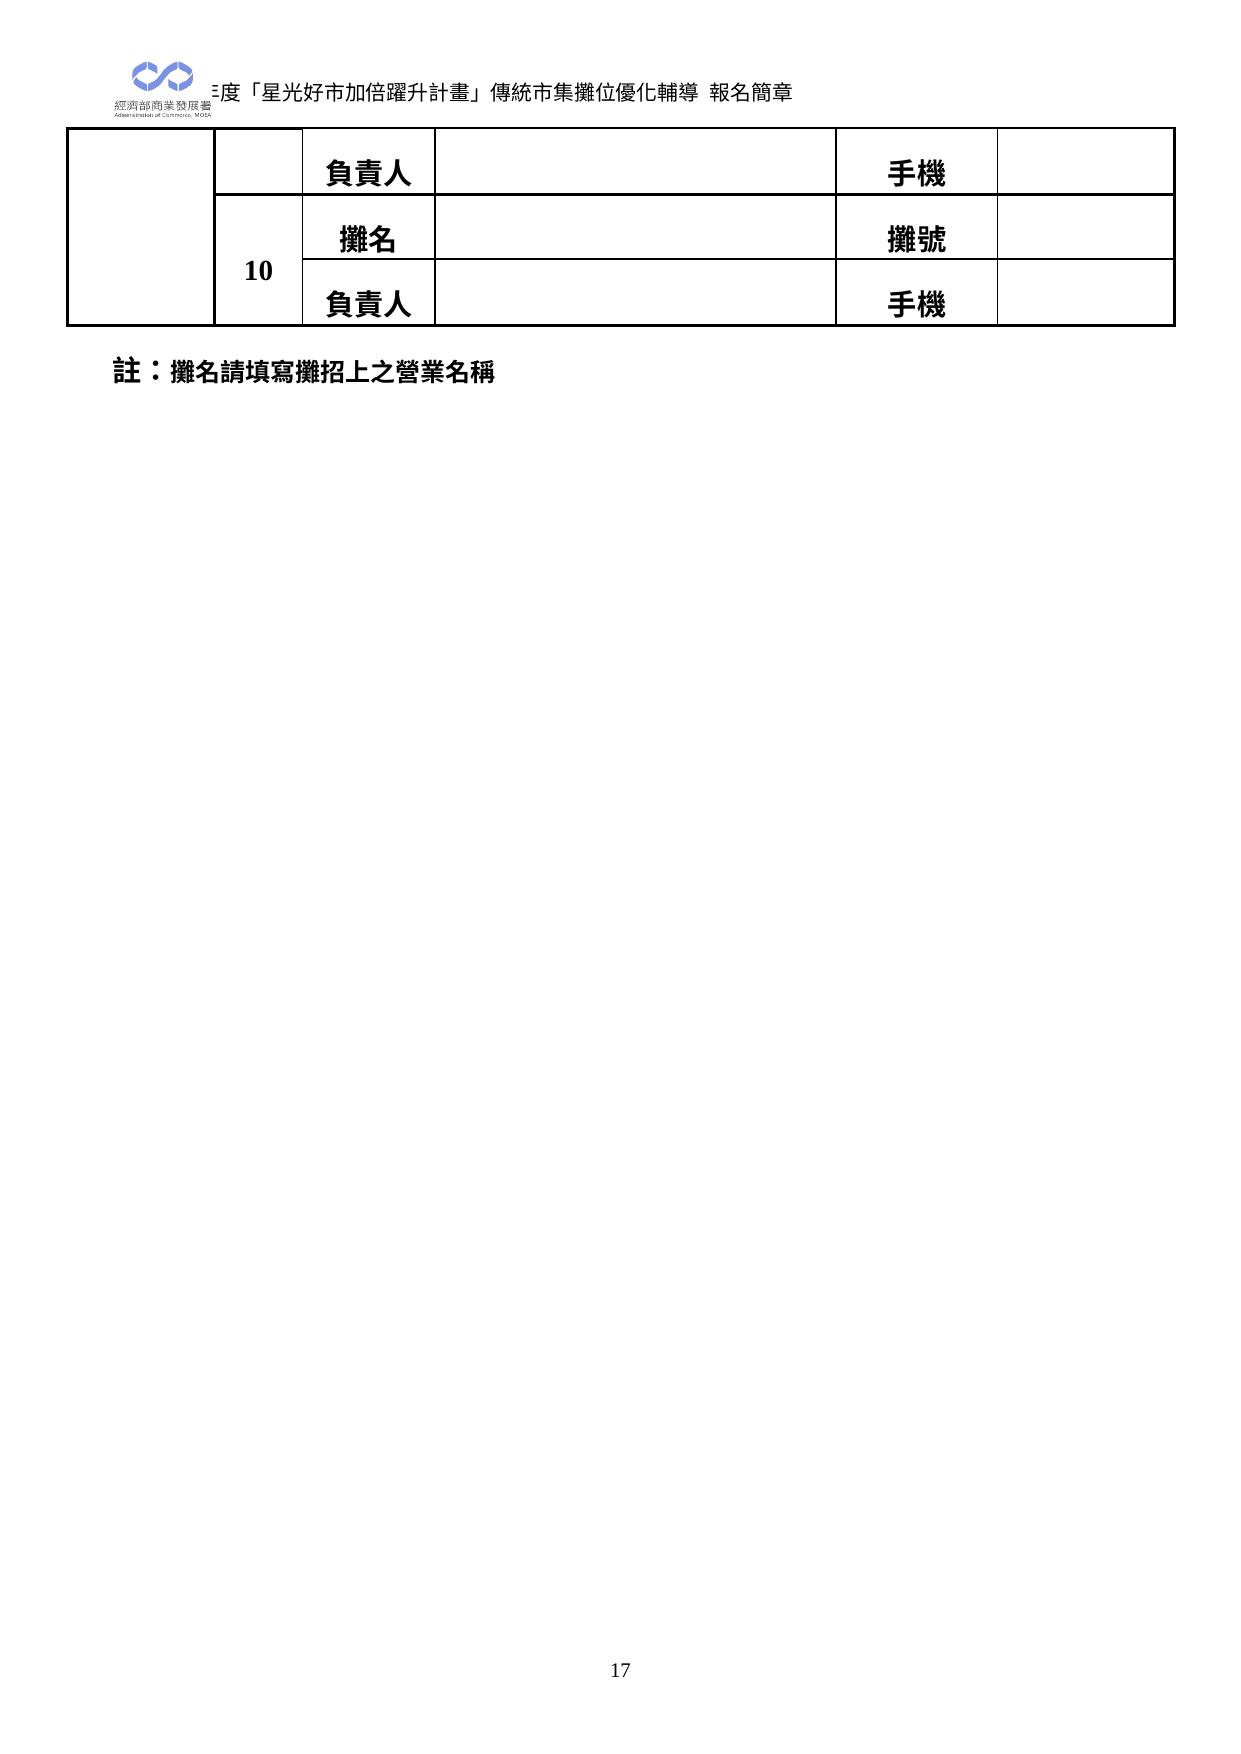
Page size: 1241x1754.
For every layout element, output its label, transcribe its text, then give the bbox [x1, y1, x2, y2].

table_cell [216, 130, 302, 193]
text 註：攤名請填寫攤招上之營業名稱 [112, 327, 1128, 389]
table_cell 負責人 [303, 260, 434, 324]
table_cell 攤名 [303, 196, 434, 258]
table_cell 負責人 [303, 129, 434, 193]
table_cell 手機 [837, 260, 997, 324]
table_cell [998, 129, 1173, 193]
table_cell [436, 129, 835, 193]
table_cell [998, 196, 1173, 258]
table_cell [436, 196, 835, 258]
table_cell [998, 260, 1173, 324]
table_cell 10 [216, 196, 302, 324]
table_cell [436, 260, 835, 324]
table_cell 手機 [837, 129, 997, 193]
table_cell 攤號 [837, 196, 997, 258]
table_cell [69, 130, 213, 324]
